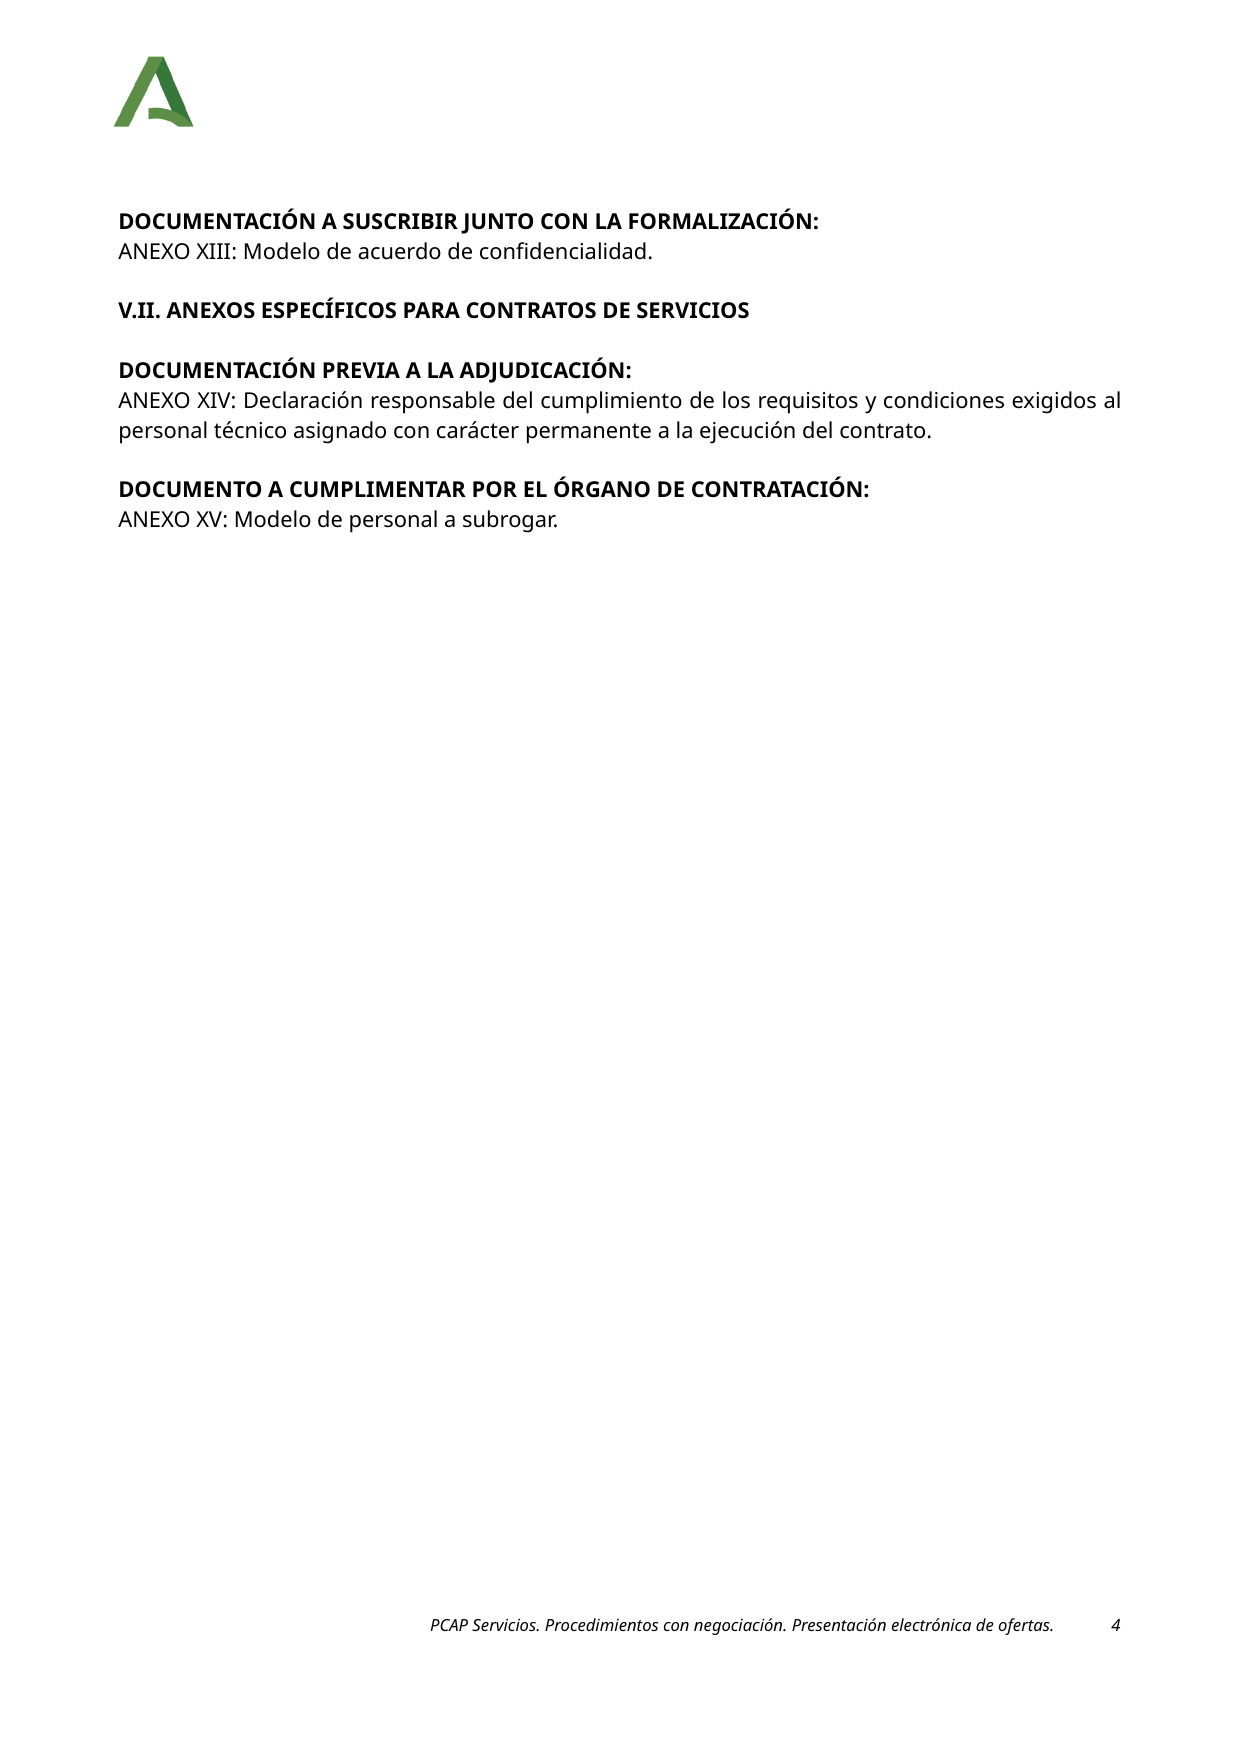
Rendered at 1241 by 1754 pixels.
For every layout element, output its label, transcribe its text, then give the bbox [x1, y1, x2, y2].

text DOCUMENTACIÓN PREVIA A LA ADJUDICACIÓN: [118, 355, 1122, 385]
text ANEXO XIV: Declaración responsable del cumplimiento de los requisitos y condiciones exigidos al personal técnico asignado con carácter permanente a la ejecución del contrato. [118, 385, 1122, 444]
text V.II. ANEXOS ESPECÍFICOS PARA CONTRATOS DE SERVICIOS [118, 296, 1122, 325]
text ANEXO XV: Modelo de personal a subrogar. [118, 504, 1122, 534]
text DOCUMENTACIÓN A SUSCRIBIR JUNTO CON LA FORMALIZACIÓN: [118, 206, 1122, 236]
picture [109, 52, 198, 131]
text ANEXO XIII: Modelo de acuerdo de confidencialidad. [118, 236, 1122, 266]
text DOCUMENTO A CUMPLIMENTAR POR EL ÓRGANO DE CONTRATACIÓN: [118, 474, 1122, 504]
